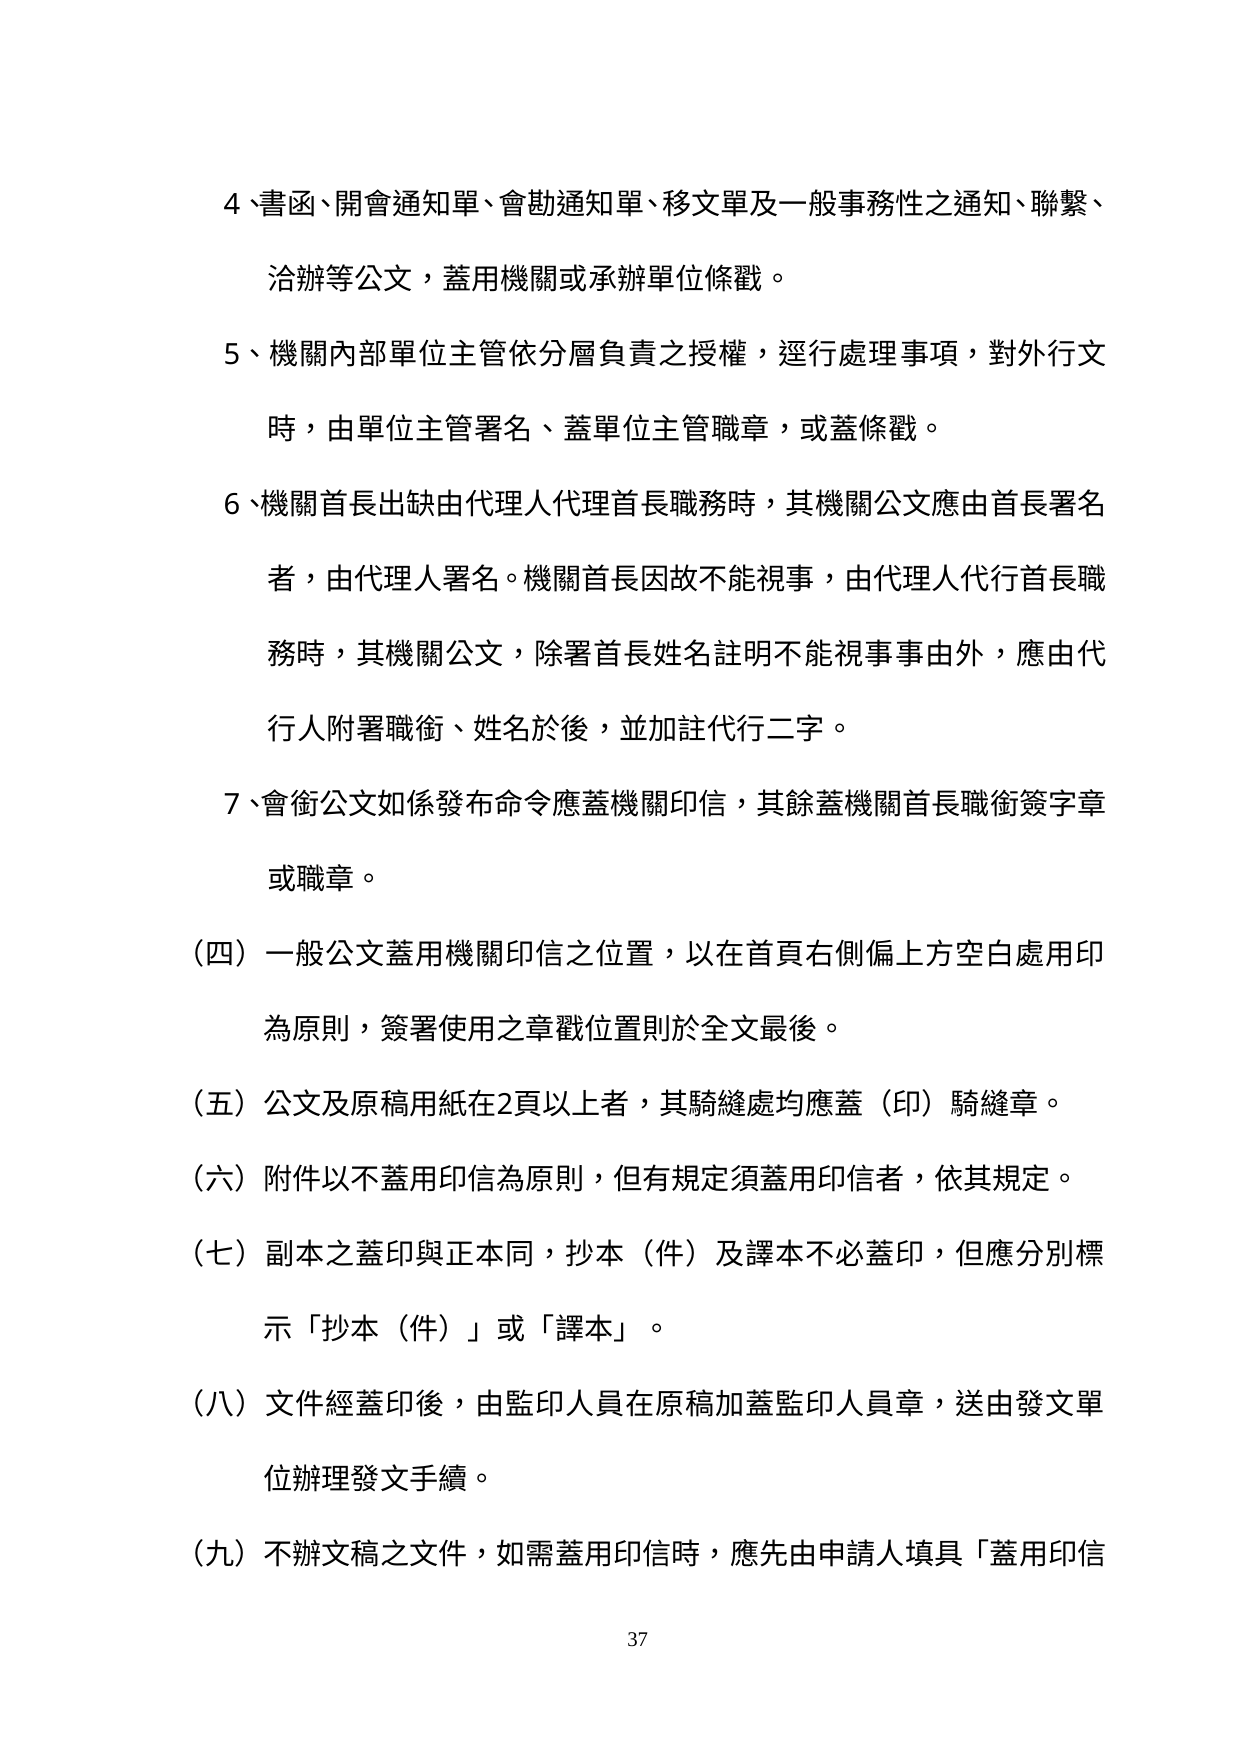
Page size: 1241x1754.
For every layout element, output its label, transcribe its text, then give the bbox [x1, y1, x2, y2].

text （八）文件經蓋印後，由監印人員在原稿加蓋監印人員章，送由發文單位辦理發文手續。 [176, 1364, 1106, 1514]
text 6、機關首長出缺由代理人代理首長職務時，其機關公文應由首長署名者，由代理人署名。機關首長因故不能視事，由代理人代行首長職務時，其機關公文，除署首長姓名註明不能視事事由外，應由代行人附署職銜、姓名於後，並加註代行二字。 [223, 464, 1106, 764]
text （六）附件以不蓋用印信為原則，但有規定須蓋用印信者，依其規定。 [176, 1139, 1106, 1214]
text （七）副本之蓋印與正本同，抄本（件）及譯本不必蓋印，但應分別標示「抄本（件）」或「譯本」。 [176, 1214, 1106, 1364]
text 5、機關內部單位主管依分層負責之授權，逕行處理事項，對外行文時，由單位主管署名、蓋單位主管職章，或蓋條戳。 [223, 314, 1106, 464]
text （五）公文及原稿用紙在2頁以上者，其騎縫處均應蓋（印）騎縫章。 [176, 1064, 1106, 1139]
text 7、會銜公文如係發布命令應蓋機關印信，其餘蓋機關首長職銜簽字章或職章。 [223, 764, 1106, 914]
text 4、書函、開會通知單、會勘通知單、移文單及一般事務性之通知、聯繫、洽辦等公文，蓋用機關或承辦單位條戳。 [223, 164, 1106, 314]
text （九）不辦文稿之文件，如需蓋用印信時，應先由申請人填具「蓋用印信 [176, 1514, 1106, 1589]
text （四）一般公文蓋用機關印信之位置，以在首頁右側偏上方空白處用印為原則，簽署使用之章戳位置則於全文最後。 [176, 914, 1106, 1064]
